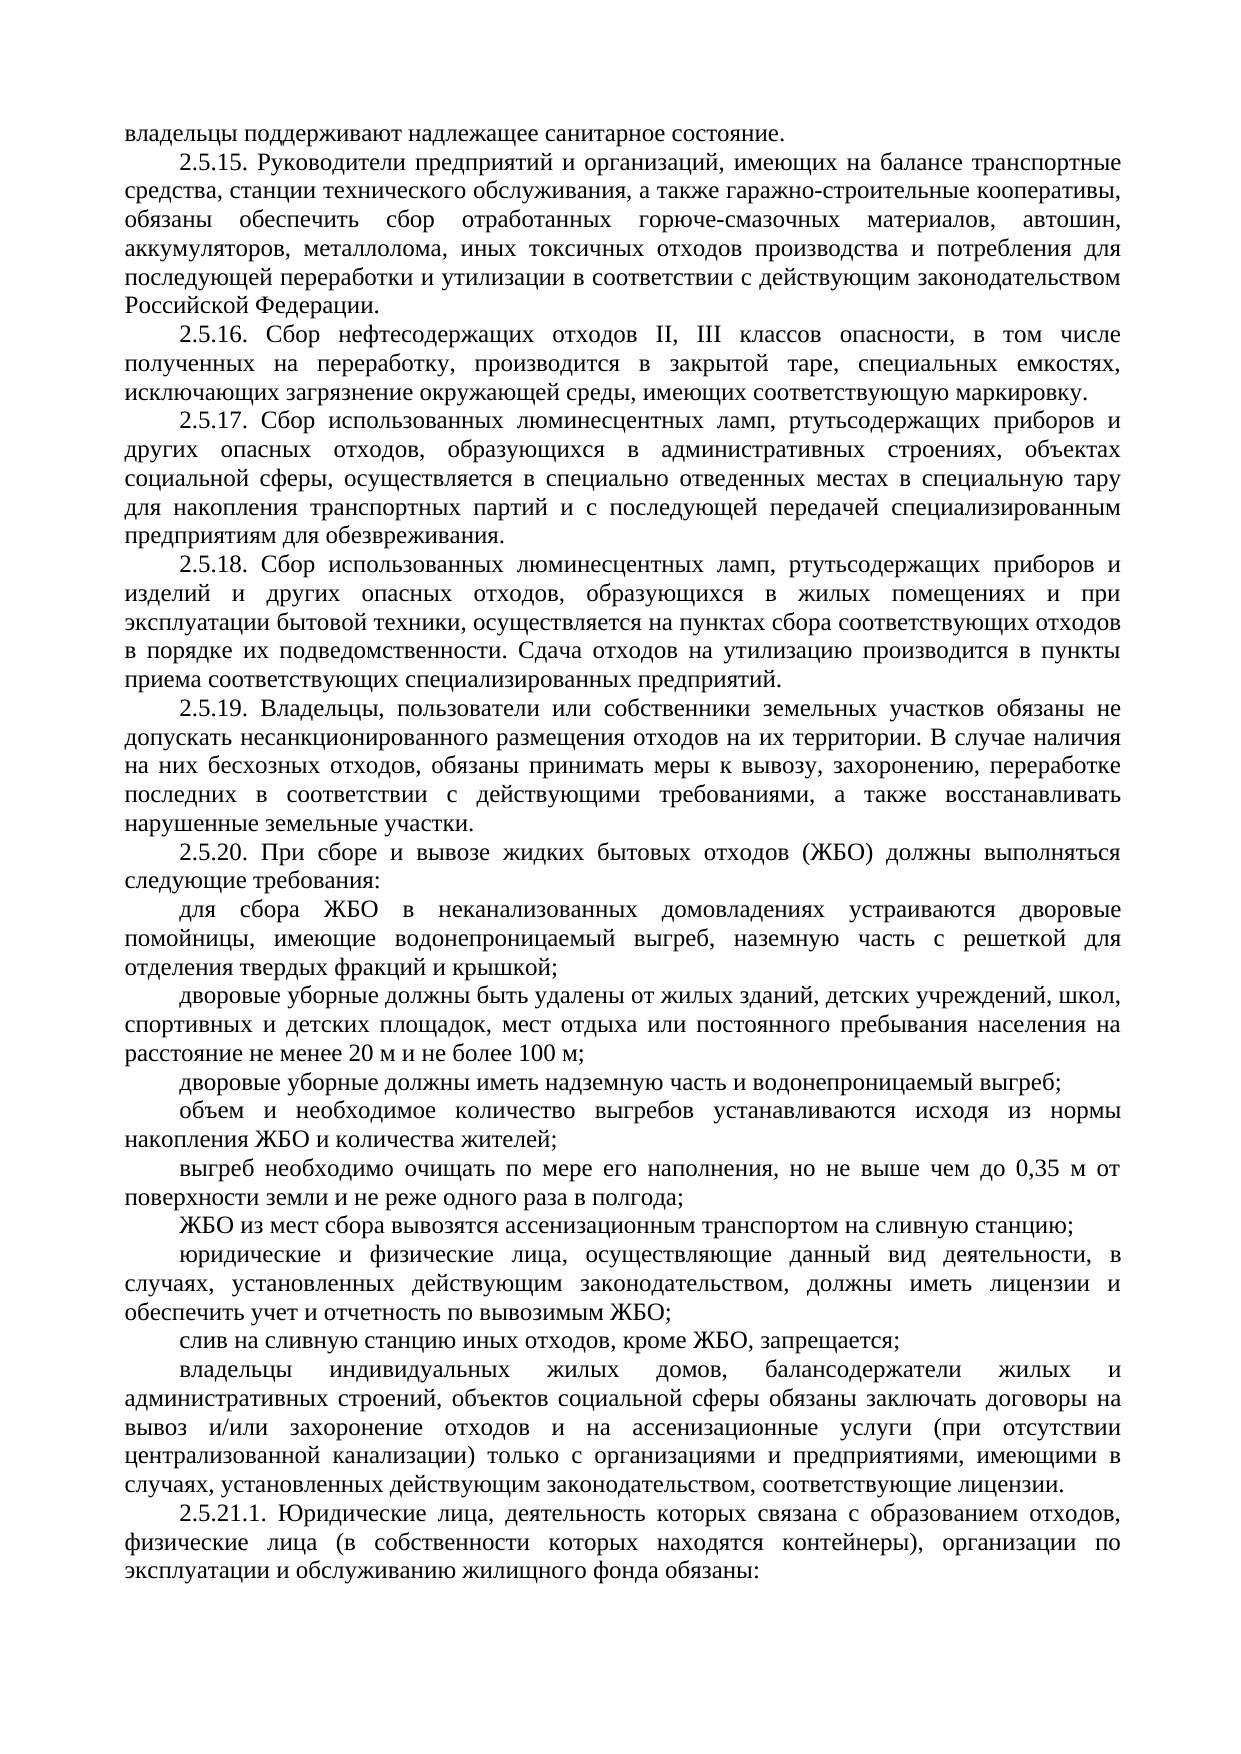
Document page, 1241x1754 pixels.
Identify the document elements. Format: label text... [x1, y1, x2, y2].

text юридические и физические лица, осуществляющие данный вид деятельности, в случаях, установленных действующим законодательством, должны иметь лицензии и обеспечить учет и отчетность по вывозимым ЖБО; [124, 1239, 1122, 1326]
text 2.5.21.1. Юридические лица, деятельность которых связана с образованием отходов, физические лица (в собственности которых находятся контейнеры), организации по эксплуатации и обслуживанию жилищного фонда обязаны: [124, 1498, 1122, 1584]
text владельцы поддерживают надлежащее санитарное состояние. [124, 118, 1122, 147]
text 2.5.18. Сбор использованных люминесцентных ламп, ртутьсодержащих приборов и изделий и других опасных отходов, образующихся в жилых помещениях и при эксплуатации бытовой техники, осуществляется на пунктах сбора соответствующих отходов в порядке их подведомственности. Сдача отходов на утилизацию производится в пункты приема соответствующих специализированных предприятий. [124, 549, 1122, 693]
text 2.5.20. При сборе и вывозе жидких бытовых отходов (ЖБО) должны выполняться следующие требования: [124, 837, 1122, 894]
text 2.5.16. Сбор нефтесодержащих отходов II, III классов опасности, в том числе полученных на переработку, производится в закрытой таре, специальных емкостях, исключающих загрязнение окружающей среды, имеющих соответствующую маркировку. [124, 319, 1122, 406]
text 2.5.15. Руководители предприятий и организаций, имеющих на балансе транспортные средства, станции технического обслуживания, а также гаражно-строительные кооперативы, обязаны обеспечить сбор отработанных горюче-смазочных материалов, автошин, аккумуляторов, металлолома, иных токсичных отходов производства и потребления для последующей переработки и утилизации в соответствии с действующим законодательством Российской Федерации. [124, 147, 1122, 319]
text выгреб необходимо очищать по мере его наполнения, но не выше чем до 0,35 м от поверхности земли и не реже одного раза в полгода; [124, 1153, 1122, 1211]
text слив на сливную станцию иных отходов, кроме ЖБО, запрещается; [124, 1326, 1122, 1354]
text ЖБО из мест сбора вывозятся ассенизационным транспортом на сливную станцию; [124, 1211, 1122, 1239]
text дворовые уборные должны иметь надземную часть и водонепроницаемый выгреб; [124, 1067, 1122, 1096]
text дворовые уборные должны быть удалены от жилых зданий, детских учреждений, школ, спортивных и детских площадок, мест отдыха или постоянного пребывания населения на расстояние не менее 20 м и не более 100 м; [124, 981, 1122, 1067]
text для сбора ЖБО в неканализованных домовладениях устраиваются дворовые помойницы, имеющие водонепроницаемый выгреб, наземную часть с решеткой для отделения твердых фракций и крышкой; [124, 894, 1122, 981]
text объем и необходимое количество выгребов устанавливаются исходя из нормы накопления ЖБО и количества жителей; [124, 1096, 1122, 1153]
text 2.5.17. Сбор использованных люминесцентных ламп, ртутьсодержащих приборов и других опасных отходов, образующихся в административных строениях, объектах социальной сферы, осуществляется в специально отведенных местах в специальную тару для накопления транспортных партий и с последующей передачей специализированным предприятиям для обезвреживания. [124, 406, 1122, 549]
text владельцы индивидуальных жилых домов, балансодержатели жилых и административных строений, объектов социальной сферы обязаны заключать договоры на вывоз и/или захоронение отходов и на ассенизационные услуги (при отсутствии централизованной канализации) только с организациями и предприятиями, имеющими в случаях, установленных действующим законодательством, соответствующие лицензии. [124, 1354, 1122, 1498]
text 2.5.19. Владельцы, пользователи или собственники земельных участков обязаны не допускать несанкционированного размещения отходов на их территории. В случае наличия на них бесхозных отходов, обязаны принимать меры к вывозу, захоронению, переработке последних в соответствии с действующими требованиями, а также восстанавливать нарушенные земельные участки. [124, 693, 1122, 837]
